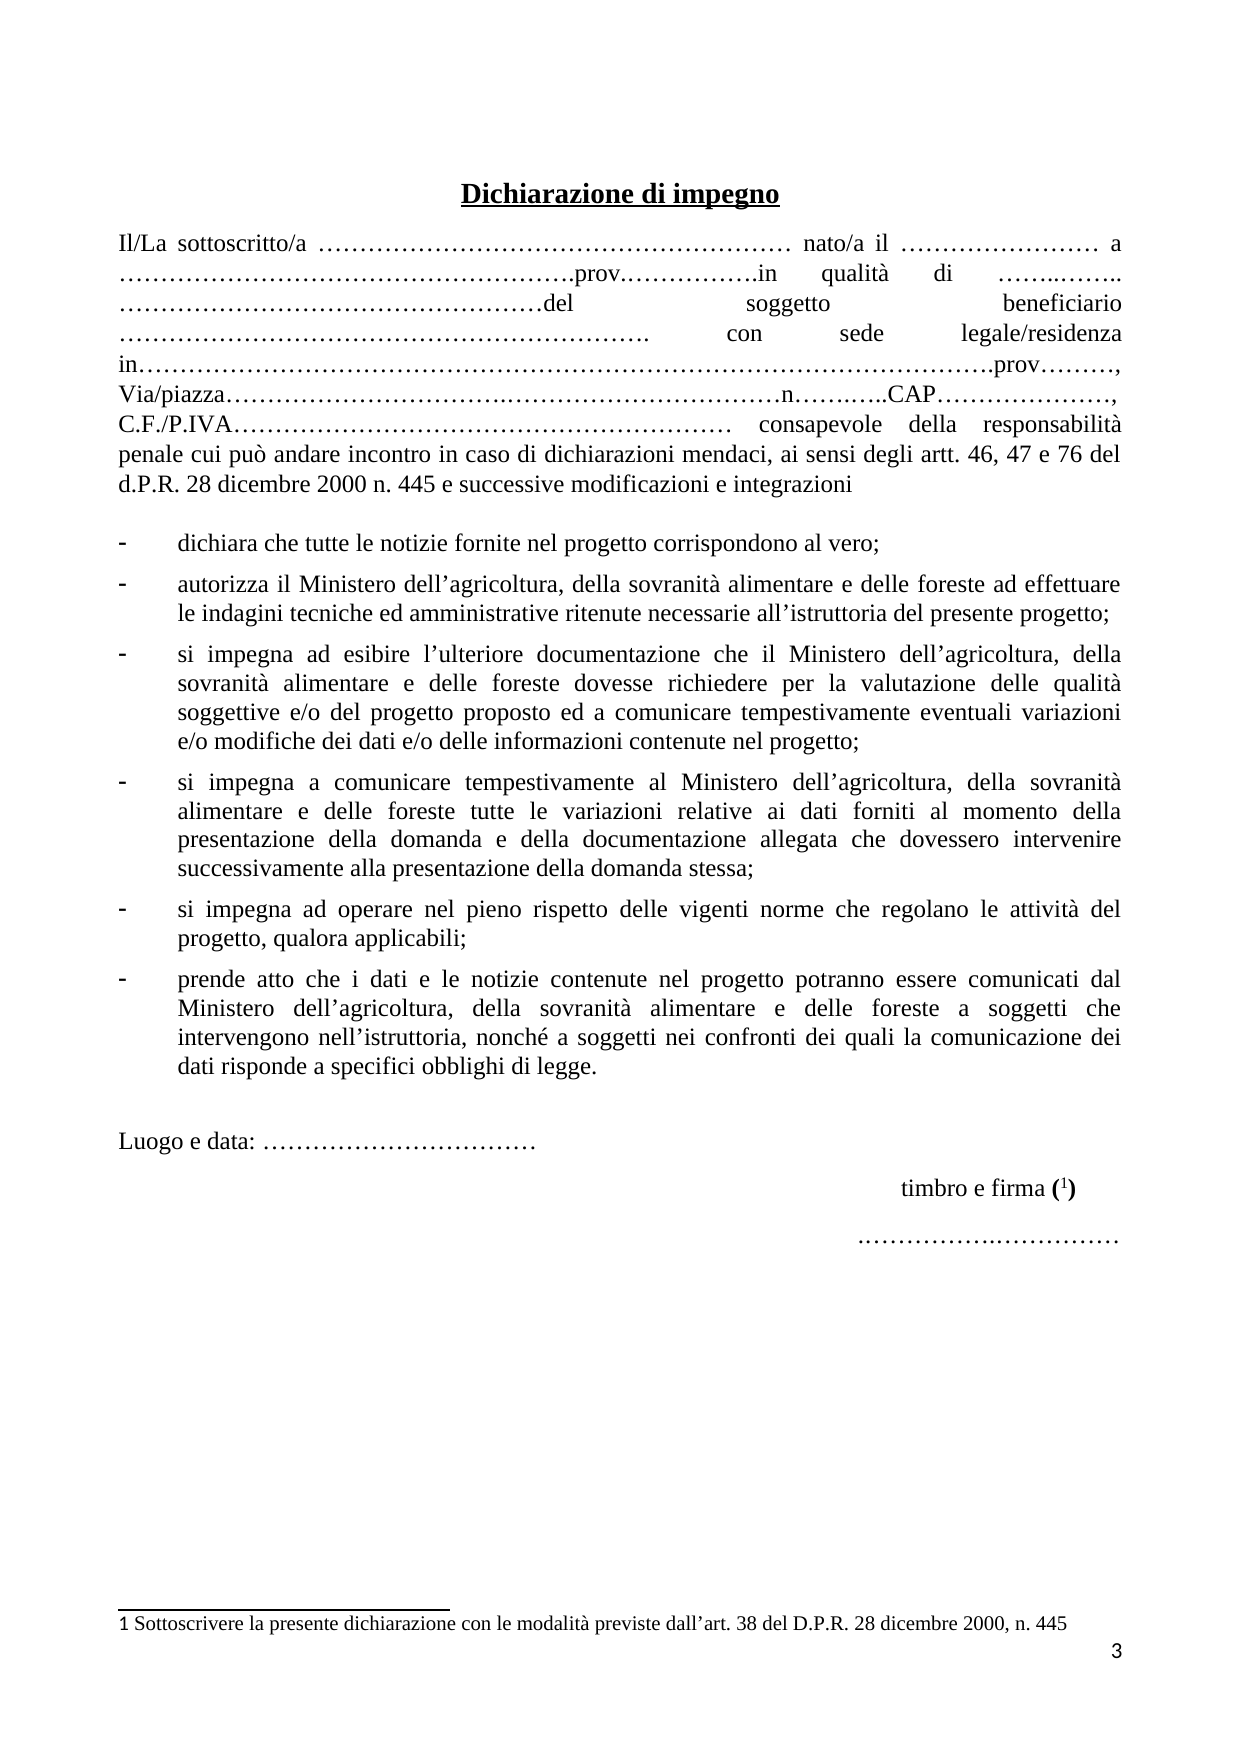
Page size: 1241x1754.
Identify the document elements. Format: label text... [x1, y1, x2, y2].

text timbro e firma () [118, 1173, 1122, 1202]
text Luogo e data: …………………………… [118, 1126, 1122, 1155]
text Il/La sottoscritto/a ………………………………………………… nato/a il …………………… a ……………………………………………….prov.…………….in qualità di ……..……..……………………………………………del soggetto beneficiario ………………………………………………………. con sede legale/residenza in………………………………………………………………………………………….prov………, Via/piazza…………………………….……………………………n…….…..CAP…………………, C.F./P.IVA…………………………………………………… consapevole della responsabilità penale cui può andare incontro in caso di dichiarazioni mendaci, ai sensi degli artt. 46, 47 e 76 del d.P.R. 28 dicembre 2000 n. 445 e successive modificazioni e integrazioni [118, 228, 1122, 498]
text Sottoscrivere la presente dichiarazione con le modalità previste dall’art. 38 del D.P.R. 28 dicembre 2000, n. 445 [118, 1610, 1122, 1636]
list si impegna ad esibire l’ulteriore documentazione che il Ministero dell’agricoltura, della sovranità alimentare e delle foreste dovesse richiedere per la valutazione delle qualità soggettive e/o del progetto proposto ed a comunicare tempestivamente eventuali variazioni e/o modifiche dei dati e/o delle informazioni contenute nel progetto; [118, 639, 1122, 754]
list si impegna a comunicare tempestivamente al Ministero dell’agricoltura, della sovranità alimentare e delle foreste tutte le variazioni relative ai dati forniti al momento della presentazione della domanda e della documentazione allegata che dovessero intervenire successivamente alla presentazione della domanda stessa; [118, 767, 1122, 882]
list si impegna ad operare nel pieno rispetto delle vigenti norme che regolano le attività del progetto, qualora applicabili; [118, 894, 1122, 952]
list dichiara che tutte le notizie fornite nel progetto corrispondono al vero; [118, 528, 1122, 557]
text .…………….…………… [856, 1220, 1122, 1249]
list prende atto che i dati e le notizie contenute nel progetto potranno essere comunicati dal Ministero dell’agricoltura, della sovranità alimentare e delle foreste a soggetti che intervengono nell’istruttoria, nonché a soggetti nei confronti dei quali la comunicazione dei dati risponde a specifici obblighi di legge. [118, 964, 1122, 1079]
list autorizza il Ministero dell’agricoltura, della sovranità alimentare e delle foreste ad effettuare le indagini tecniche ed amministrative ritenute necessarie all’istruttoria del presente progetto; [118, 569, 1122, 627]
text Dichiarazione di impegno [118, 176, 1122, 210]
